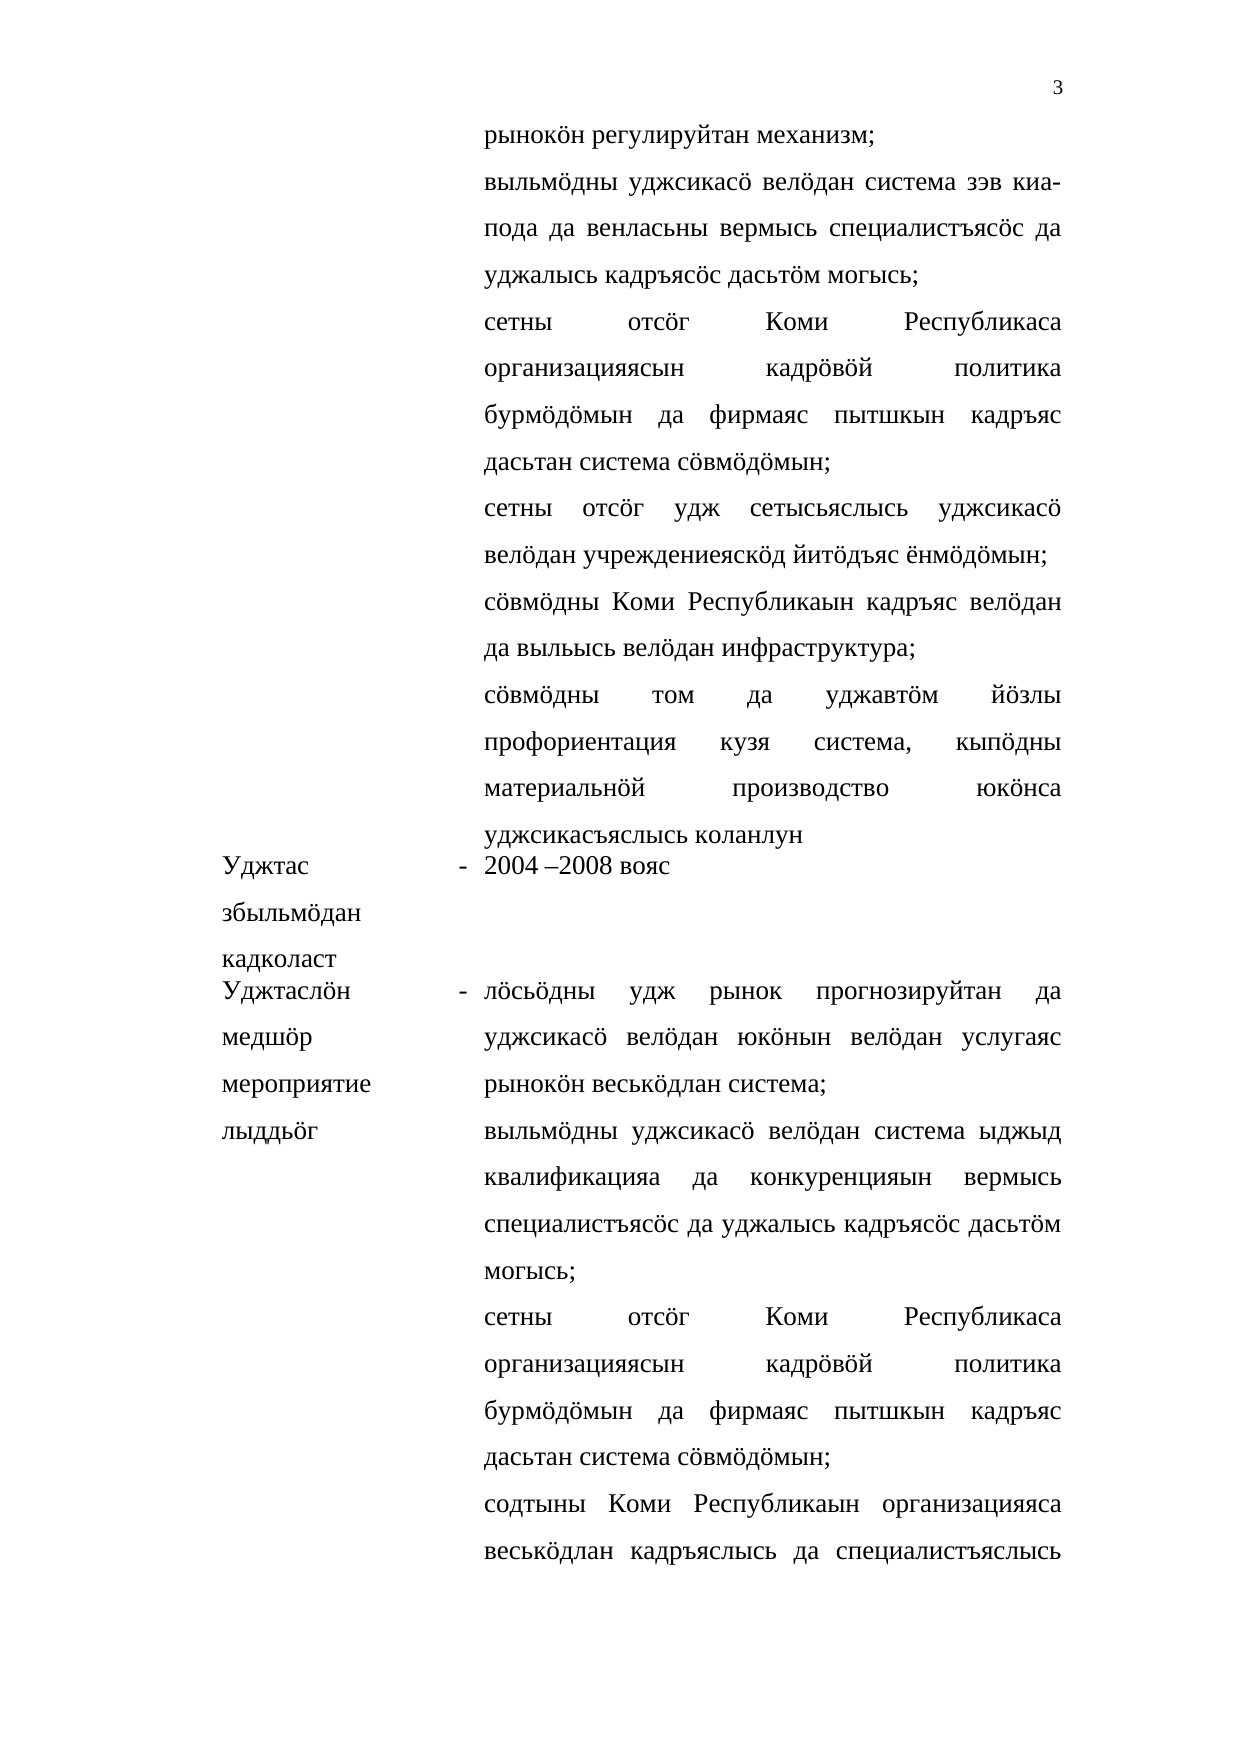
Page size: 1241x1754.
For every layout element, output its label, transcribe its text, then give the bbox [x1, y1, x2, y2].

table_cell [210, 118, 443, 849]
table_cell - [443, 118, 473, 849]
table_cell - [443, 974, 473, 1565]
table_cell - [443, 849, 473, 974]
table_cell Уджтаслöн медшöр мероприятие лыддьöг [210, 974, 443, 1565]
table_cell 2004 –2008 вояс [473, 849, 1063, 974]
table_cell лöсьöдны удж рынок прогнозируйтан да уджсикасö велöдан юкöнын велöдан услугаяс рынокöн веськöдлан система; выльмöдны уджсикасö велöдан система ыджыд квалификацияа да конкуренцияын вермысь специалистъясöс да уджалысь кадръясöс дасьтöм могысь; сетны отсöг Коми Республикаса организацияясын кадрöвöй политика бурмöдöмын да фирмаяс пытшкын кадръяс дасьтан система сöвмöдöмын; содтыны Коми Республикаын организацияяса веськöдлан кадръяслысь да специалистъяслысь [473, 974, 1063, 1565]
table_cell Уджтас збыльмöдан кадколаст [210, 849, 443, 974]
table_cell рынокöн регулируйтан механизм; выльмöдны уджсикасö велöдан система зэв киа-пода да венласьны вермысь специалистъясöс да уджалысь кадръясöс дасьтöм могысь; сетны отсöг Коми Республикаса организацияясын кадрöвöй политика бурмöдöмын да фирмаяс пытшкын кадръяс дасьтан система сöвмöдöмын; сетны отсöг удж сетысьяслысь уджсикасö велöдан учреждениеяскöд йитöдъяс ёнмöдöмын; сöвмöдны Коми Республикаын кадръяс велöдан да выльысь велöдан инфраструктура; сöвмöдны том да уджавтöм йöзлы профориентация кузя система, кыпöдны материальнöй производство юкöнса уджсикасъяслысь коланлун [473, 118, 1063, 849]
